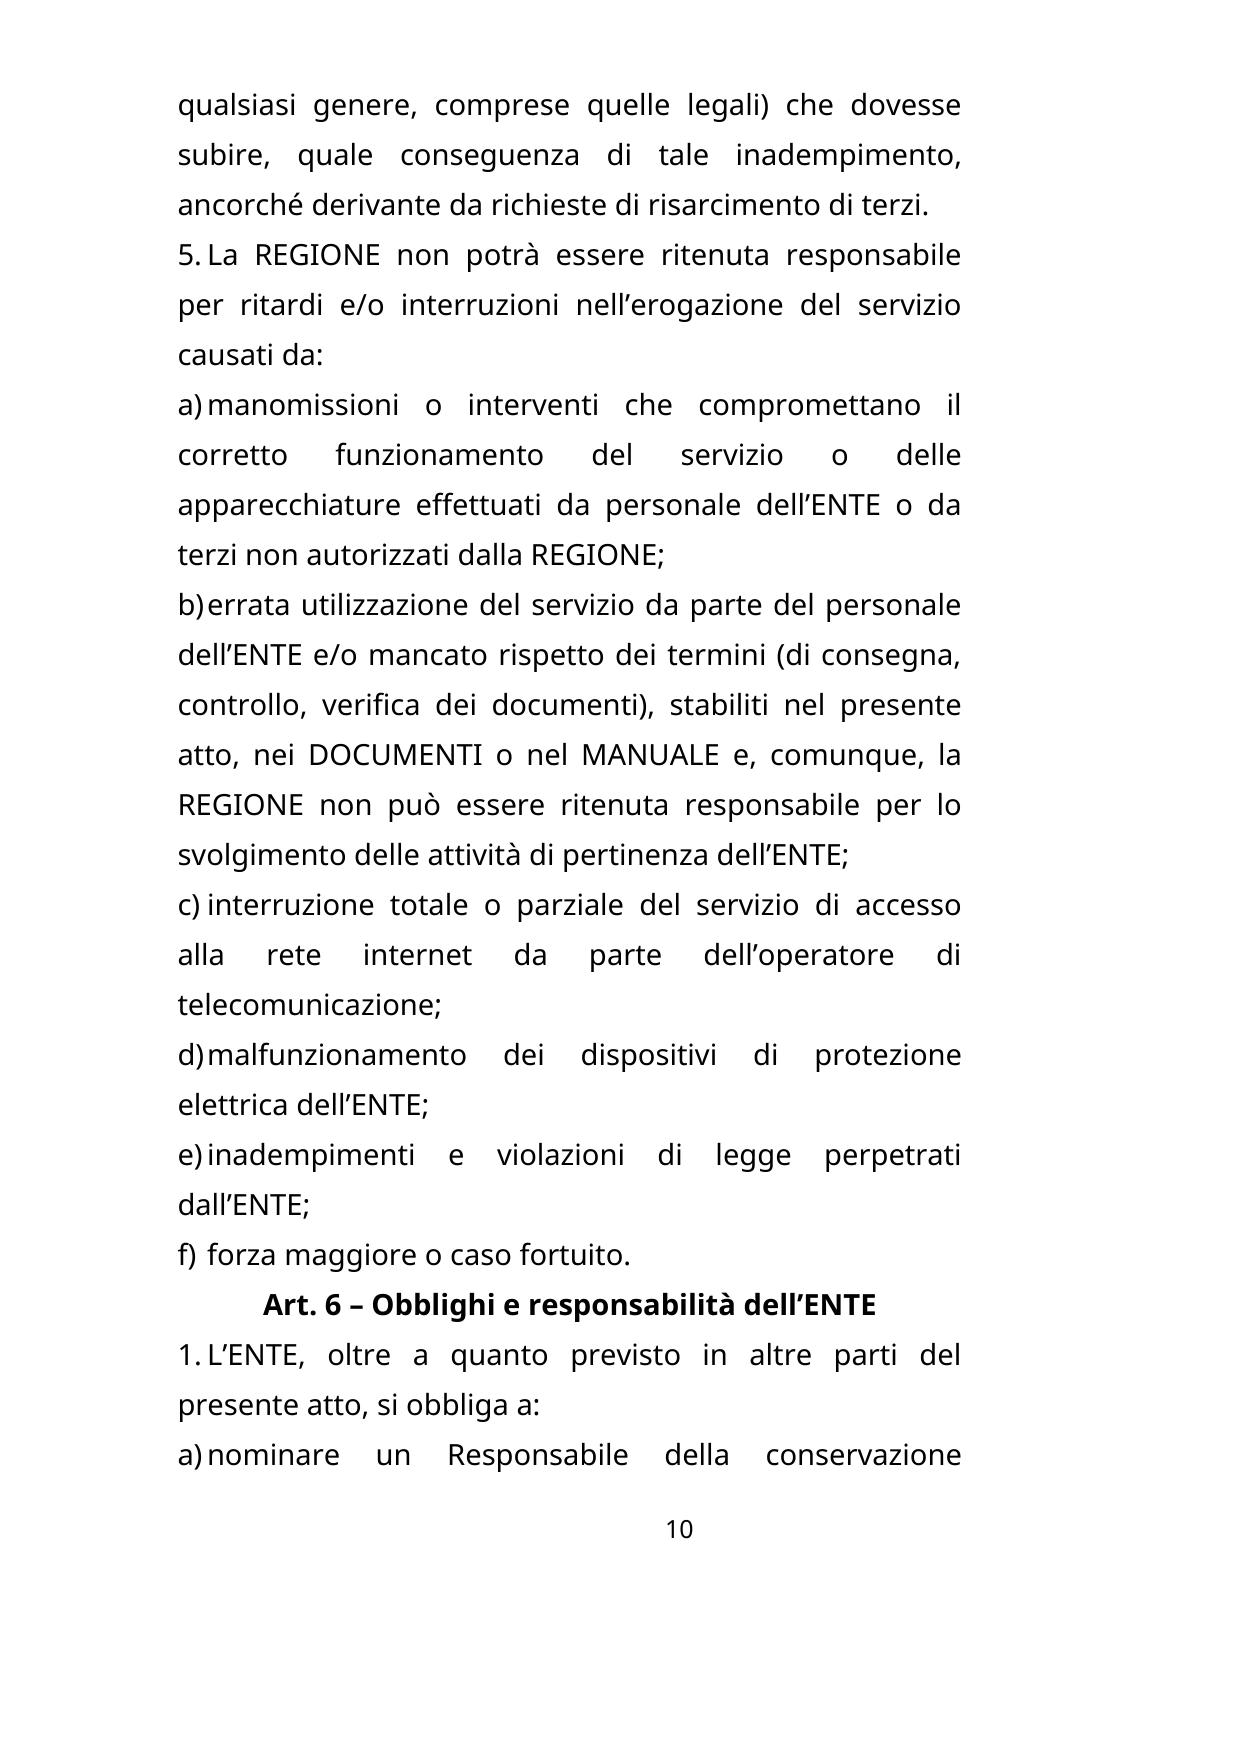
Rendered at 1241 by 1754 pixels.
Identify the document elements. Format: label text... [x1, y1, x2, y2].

list nominare un Responsabile della conservazione [177, 1425, 962, 1475]
list manomissioni o interventi che compromettano il corretto funzionamento del servizio o delle apparecchiature effettuati da personale dell’ENTE o da terzi non autorizzati dalla REGIONE; [177, 375, 962, 575]
text 5. La REGIONE non potrà essere ritenuta responsabile per ritardi e/o interruzioni nell’erogazione del servizio causati da: [177, 225, 962, 375]
list errata utilizzazione del servizio da parte del personale dell’ENTE e/o mancato rispetto dei termini (di consegna, controllo, verifica dei documenti), stabiliti nel presente atto, nei DOCUMENTI o nel MANUALE e, comunque, la REGIONE non può essere ritenuta responsabile per lo svolgimento delle attività di pertinenza dell’ENTE; [177, 575, 962, 875]
list inadempimenti e violazioni di legge perpetrati dall’ENTE; [177, 1125, 962, 1225]
list forza maggiore o caso fortuito. [177, 1225, 962, 1275]
text Art. 6 – Obblighi e responsabilità dell’ENTE [177, 1275, 962, 1325]
text qualsiasi genere, comprese quelle legali) che dovesse subire, quale conseguenza di tale inadempimento, ancorché derivante da richieste di risarcimento di terzi. [177, 75, 962, 225]
subtitle 1. L’ENTE, oltre a quanto previsto in altre parti del presente atto, si obbliga a: [177, 1325, 962, 1425]
list interruzione totale o parziale del servizio di accesso alla rete internet da parte dell’operatore di telecomunicazione; [177, 875, 962, 1025]
list malfunzionamento dei dispositivi di protezione elettrica dell’ENTE; [177, 1025, 962, 1125]
